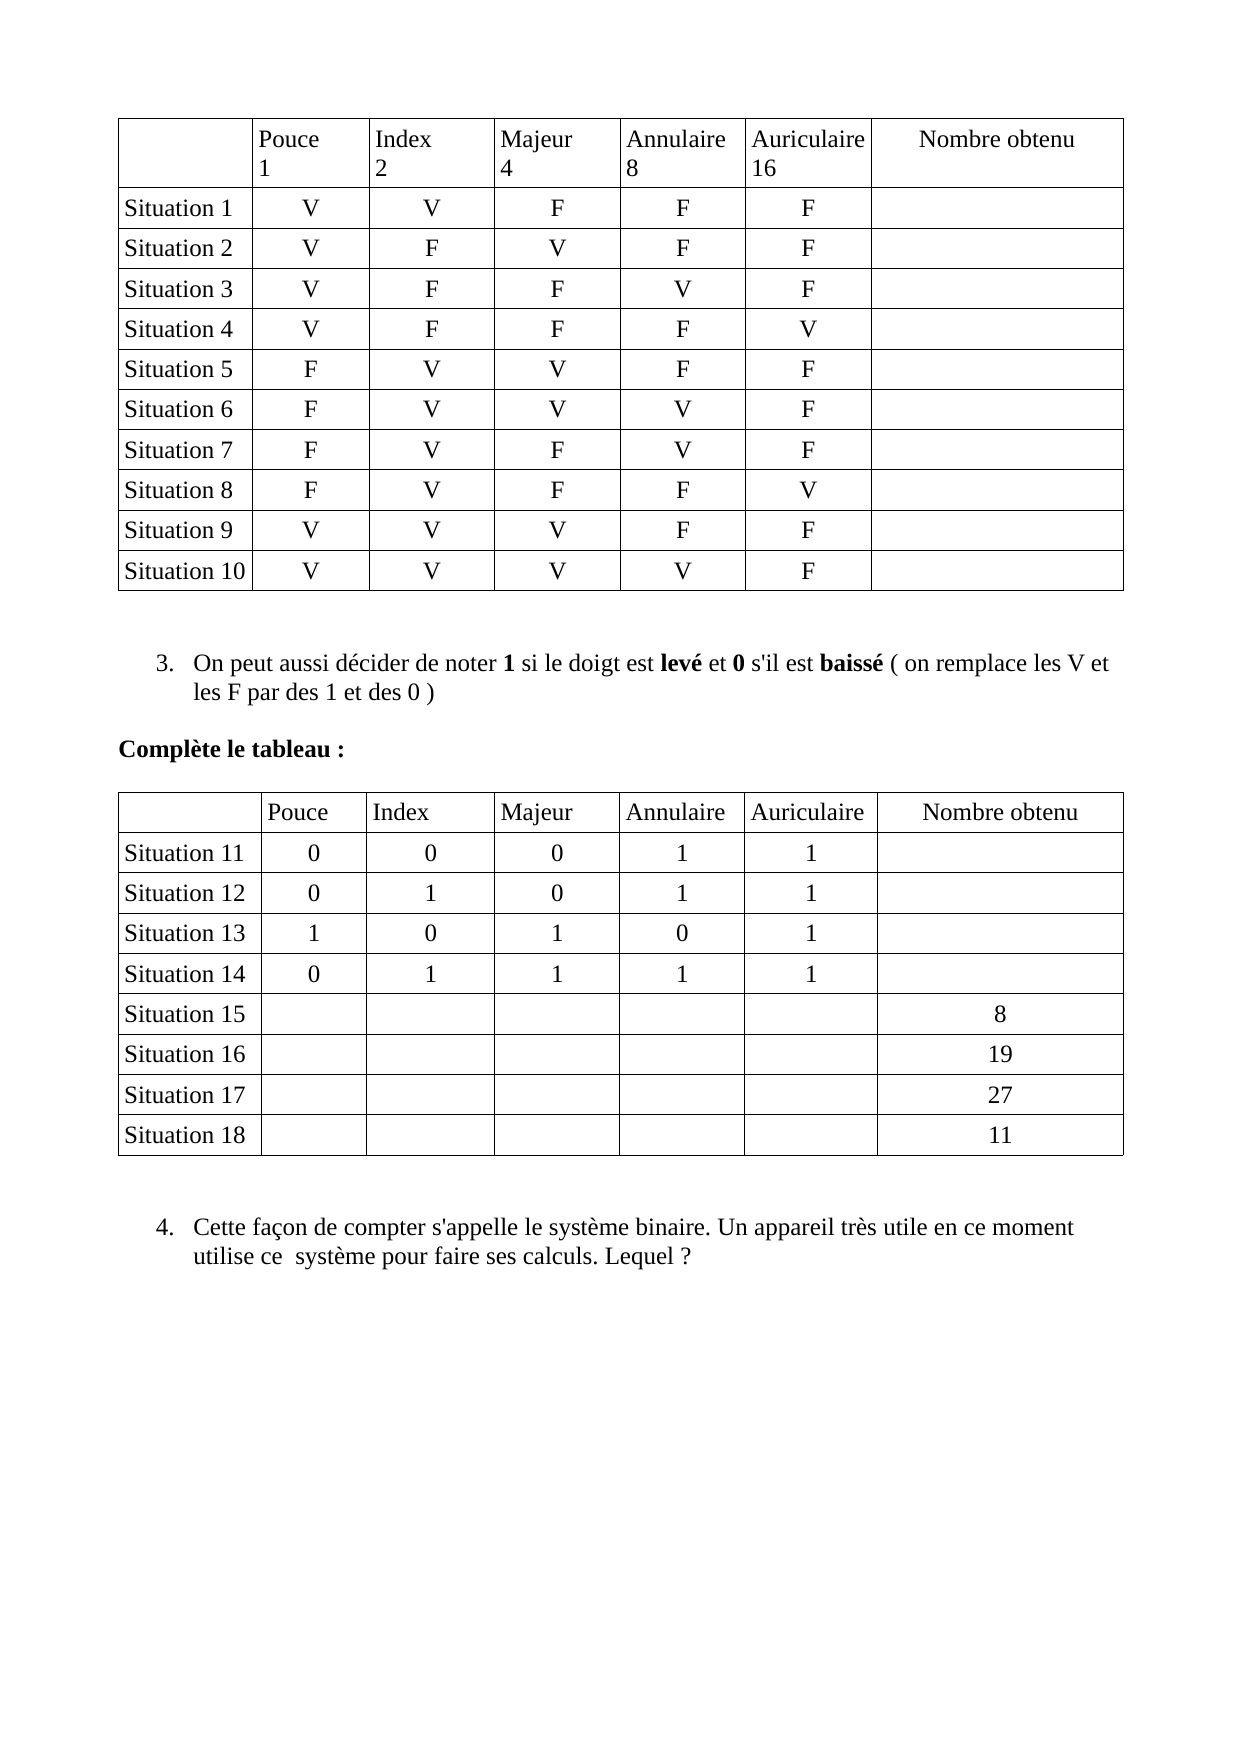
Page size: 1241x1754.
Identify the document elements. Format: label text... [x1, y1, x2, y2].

table_cell 0 [367, 833, 494, 872]
table_cell F [495, 188, 620, 227]
table_cell F [746, 350, 871, 389]
table_cell V [746, 470, 871, 510]
table_cell [745, 1115, 877, 1154]
table_cell [872, 269, 1123, 308]
table_header Pouce [262, 793, 366, 832]
table_cell [872, 511, 1123, 550]
table_cell [878, 833, 1123, 872]
table_header Auriculaire [745, 793, 877, 832]
table_cell V [495, 551, 620, 590]
table_cell [872, 309, 1123, 348]
table_cell [495, 1035, 619, 1074]
table_cell [495, 994, 619, 1033]
table_cell [495, 1075, 619, 1114]
table_cell [872, 430, 1123, 469]
table_cell F [746, 188, 871, 227]
table_cell Situation 8 [119, 470, 252, 510]
table_cell V [253, 188, 369, 227]
table_cell F [621, 470, 745, 510]
table_cell 0 [262, 833, 366, 872]
table_cell 1 [620, 873, 744, 913]
table_cell F [746, 551, 871, 590]
table_cell V [621, 269, 745, 308]
table_cell Situation 12 [119, 873, 261, 913]
table_cell V [253, 551, 369, 590]
table_cell Situation 16 [119, 1035, 261, 1074]
table_cell [878, 873, 1123, 913]
table_cell 1 [745, 833, 877, 872]
table_cell V [370, 350, 494, 389]
table_cell [872, 188, 1123, 227]
table_cell V [253, 511, 369, 550]
table_cell Situation 18 [119, 1115, 261, 1154]
table_cell V [370, 188, 494, 227]
table_cell [872, 551, 1123, 590]
table_cell Situation 9 [119, 511, 252, 550]
table_cell F [495, 309, 620, 348]
table_cell [745, 1075, 877, 1114]
table_header [119, 793, 261, 832]
table_cell [367, 994, 494, 1033]
table_cell Situation 13 [119, 914, 261, 953]
table_cell [872, 470, 1123, 510]
table_header Annulaire [620, 793, 744, 832]
table_cell Situation 3 [119, 269, 252, 308]
table_header [119, 119, 252, 187]
table_cell F [746, 229, 871, 268]
table_cell 0 [495, 833, 619, 872]
table_header Index 2 [370, 119, 494, 187]
list Cette façon de compter s'appelle le système binaire. Un appareil très utile en ce moment utilise ce système pour faire ses calculs. Lequel ? [156, 1212, 1122, 1269]
table_cell V [370, 390, 494, 429]
table_cell V [495, 229, 620, 268]
table_cell 11 [878, 1115, 1123, 1154]
table_header Annulaire 8 [621, 119, 745, 187]
table_cell F [495, 430, 620, 469]
table_cell F [621, 309, 745, 348]
table_cell F [253, 430, 369, 469]
table_cell 0 [262, 873, 366, 913]
table_cell F [621, 229, 745, 268]
table_header Index [367, 793, 494, 832]
table_cell V [370, 430, 494, 469]
table_cell F [746, 390, 871, 429]
table_cell F [370, 229, 494, 268]
table_cell V [495, 390, 620, 429]
table_cell [872, 229, 1123, 268]
table_cell V [621, 390, 745, 429]
table_cell V [370, 470, 494, 510]
table_cell [872, 390, 1123, 429]
table_cell F [746, 430, 871, 469]
table_cell F [253, 470, 369, 510]
table_cell F [253, 390, 369, 429]
table_cell F [495, 269, 620, 308]
table_header Pouce 1 [253, 119, 369, 187]
table_cell [367, 1075, 494, 1114]
table_cell F [495, 470, 620, 510]
table_cell F [746, 511, 871, 550]
table_header Nombre obtenu [872, 119, 1123, 187]
table_cell V [621, 430, 745, 469]
table_cell 1 [367, 954, 494, 993]
table_cell 1 [745, 914, 877, 953]
table_cell 1 [262, 914, 366, 953]
table_cell V [370, 511, 494, 550]
table_cell V [253, 309, 369, 348]
table_cell 19 [878, 1035, 1123, 1074]
table_cell [872, 350, 1123, 389]
table_cell Situation 15 [119, 994, 261, 1033]
table_cell F [370, 269, 494, 308]
table_cell [745, 994, 877, 1033]
table_cell Situation 2 [119, 229, 252, 268]
table_cell 1 [620, 833, 744, 872]
table_cell 0 [262, 954, 366, 993]
table_cell Situation 11 [119, 833, 261, 872]
table_cell 1 [367, 873, 494, 913]
table_cell F [370, 309, 494, 348]
table_header Majeur 4 [495, 119, 620, 187]
table_cell V [253, 269, 369, 308]
table_cell V [253, 229, 369, 268]
table_cell F [746, 269, 871, 308]
table_cell 0 [620, 914, 744, 953]
table_cell Situation 5 [119, 350, 252, 389]
table_cell V [370, 551, 494, 590]
table_cell [620, 1115, 744, 1154]
table_cell F [621, 188, 745, 227]
table_cell [262, 994, 366, 1033]
table_cell 1 [495, 954, 619, 993]
table_cell [620, 994, 744, 1033]
table_header Auriculaire 16 [746, 119, 871, 187]
table_cell Situation 4 [119, 309, 252, 348]
table_cell F [621, 350, 745, 389]
table_cell V [495, 511, 620, 550]
table_cell 1 [745, 873, 877, 913]
table_cell 1 [495, 914, 619, 953]
table_cell [620, 1035, 744, 1074]
table_cell [262, 1035, 366, 1074]
table_cell 27 [878, 1075, 1123, 1114]
table_cell Situation 14 [119, 954, 261, 993]
table_cell 1 [620, 954, 744, 993]
table_cell [262, 1075, 366, 1114]
table_cell Situation 7 [119, 430, 252, 469]
table_cell V [746, 309, 871, 348]
table_cell Situation 1 [119, 188, 252, 227]
table_cell [745, 1035, 877, 1074]
table_cell F [621, 511, 745, 550]
table_cell Situation 6 [119, 390, 252, 429]
table_cell [620, 1075, 744, 1114]
table_cell 1 [745, 954, 877, 993]
table_cell [878, 914, 1123, 953]
table_cell V [621, 551, 745, 590]
table_cell [262, 1115, 366, 1154]
table_cell V [495, 350, 620, 389]
table_cell [367, 1035, 494, 1074]
table_cell F [253, 350, 369, 389]
table_cell [495, 1115, 619, 1154]
table_header Nombre obtenu [878, 793, 1123, 832]
list On peut aussi décider de noter 1 si le doigt est levé et 0 s'il est baissé ( on remplace les V et les F par des 1 et des 0 ) [156, 648, 1122, 705]
table_header Majeur [495, 793, 619, 832]
table_cell 0 [367, 914, 494, 953]
table_cell 8 [878, 994, 1123, 1033]
text Complète le tableau : [118, 734, 1122, 763]
table_cell Situation 10 [119, 551, 252, 590]
table_cell [367, 1115, 494, 1154]
table_cell [878, 954, 1123, 993]
table_cell Situation 17 [119, 1075, 261, 1114]
table_cell 0 [495, 873, 619, 913]
